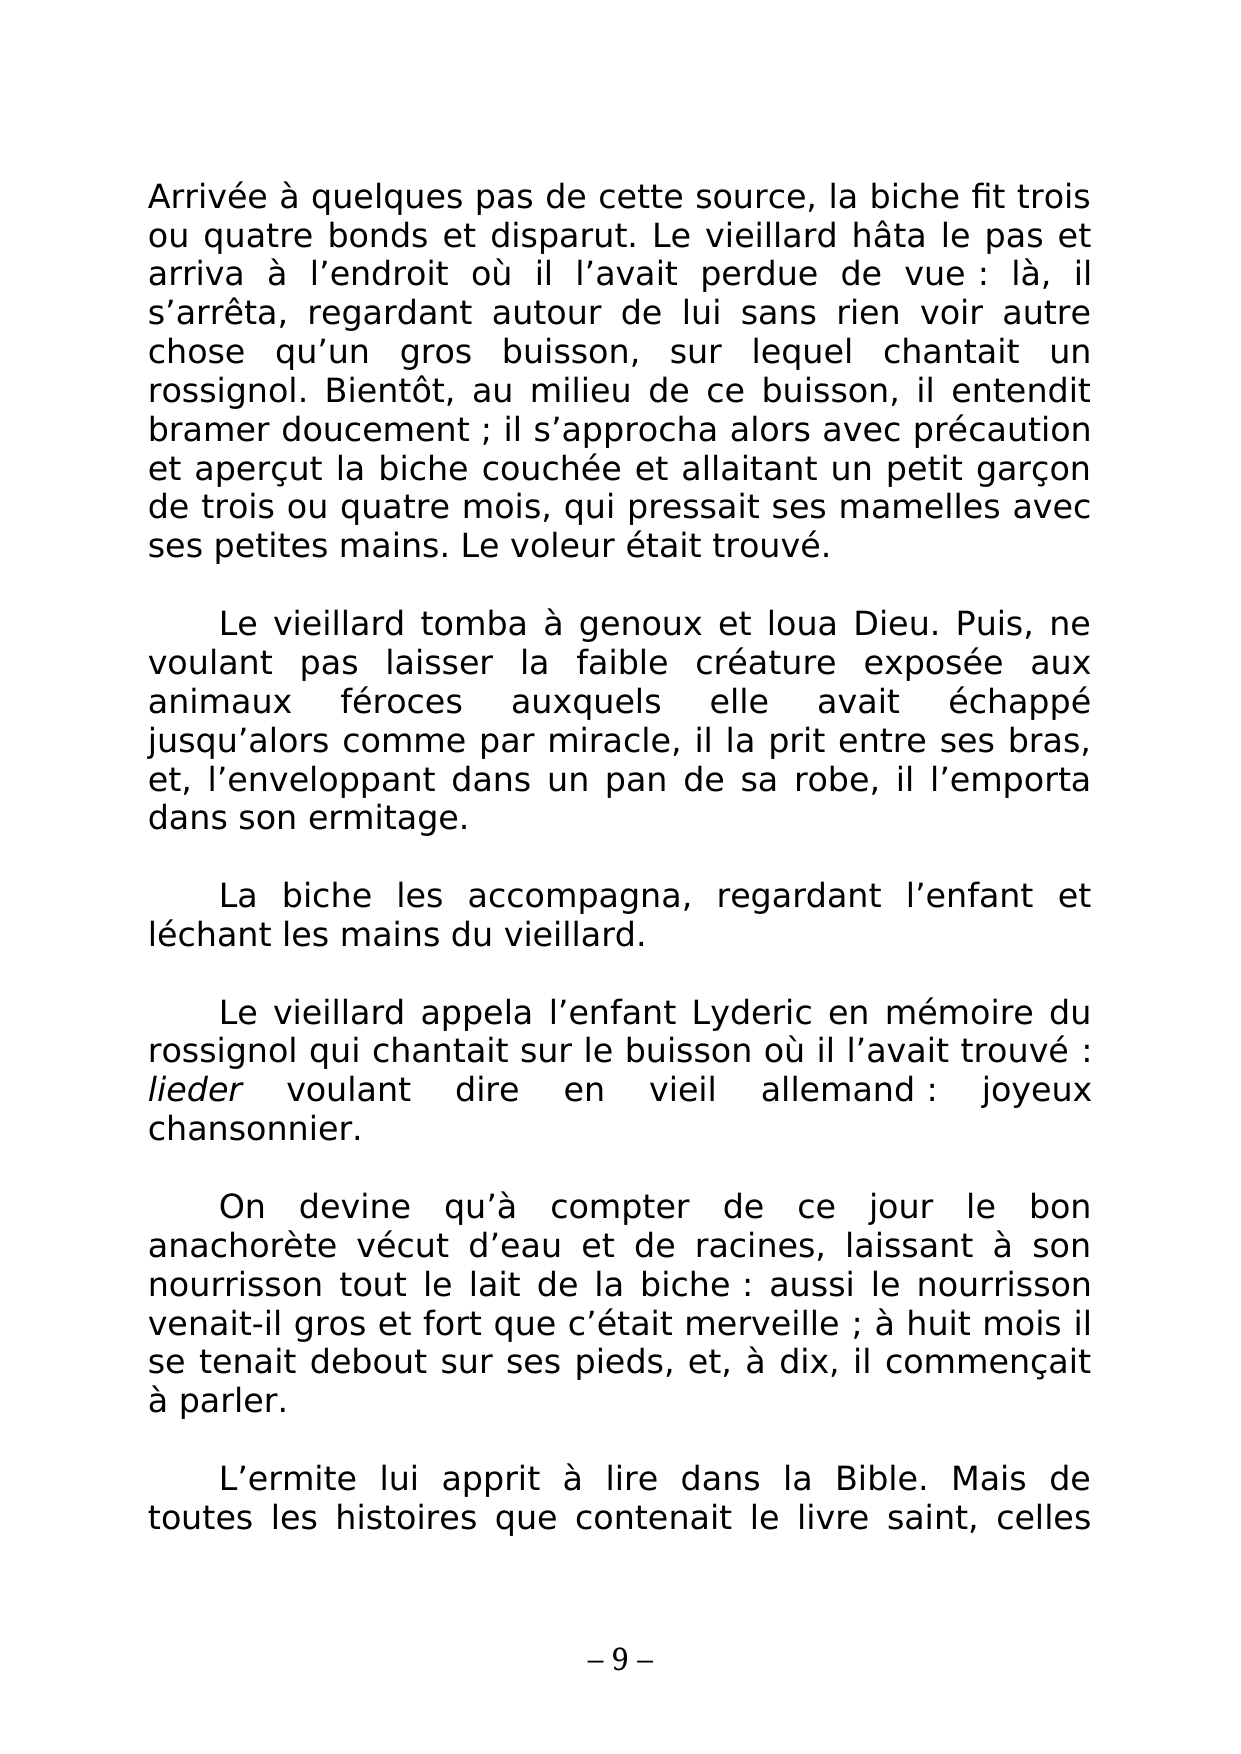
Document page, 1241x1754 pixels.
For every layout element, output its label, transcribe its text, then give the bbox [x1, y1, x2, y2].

text Le vieillard appela l’enfant Lyderic en mémoire du rossignol qui chantait sur le buisson où il l’avait trouvé : lieder voulant dire en vieil allemand : joyeux chansonnier. [148, 993, 1092, 1148]
text Arrivée à quelques pas de cette source, la biche fit trois ou quatre bonds et disparut. Le vieillard hâta le pas et arriva à l’endroit où il l’avait perdue de vue : là, il s’arrêta, regardant autour de lui sans rien voir autre chose qu’un gros buisson, sur lequel chantait un rossignol. Bientôt, au milieu de ce buisson, il entendit bramer doucement ; il s’approcha alors avec précaution et aperçut la biche couchée et allaitant un petit garçon de trois ou quatre mois, qui pressait ses mamelles avec ses petites mains. Le voleur était trouvé. [148, 177, 1092, 566]
text L’ermite lui apprit à lire dans la Bible. Mais de toutes les histoires que contenait le livre saint, celles [148, 1459, 1092, 1537]
text La biche les accompagna, regardant l’enfant et léchant les mains du vieillard. [148, 877, 1092, 954]
text On devine qu’à compter de ce jour le bon anachorète vécut d’eau et de racines, laissant à son nourrisson tout le lait de la biche : aussi le nourrisson venait-il gros et fort que c’était merveille ; à huit mois il se tenait debout sur ses pieds, et, à dix, il commençait à parler. [148, 1187, 1092, 1421]
text Le vieillard tomba à genoux et loua Dieu. Puis, ne voulant pas laisser la faible créature exposée aux animaux féroces auxquels elle avait échappé jusqu’alors comme par miracle, il la prit entre ses bras, et, l’enveloppant dans un pan de sa robe, il l’emporta dans son ermitage. [148, 604, 1092, 838]
